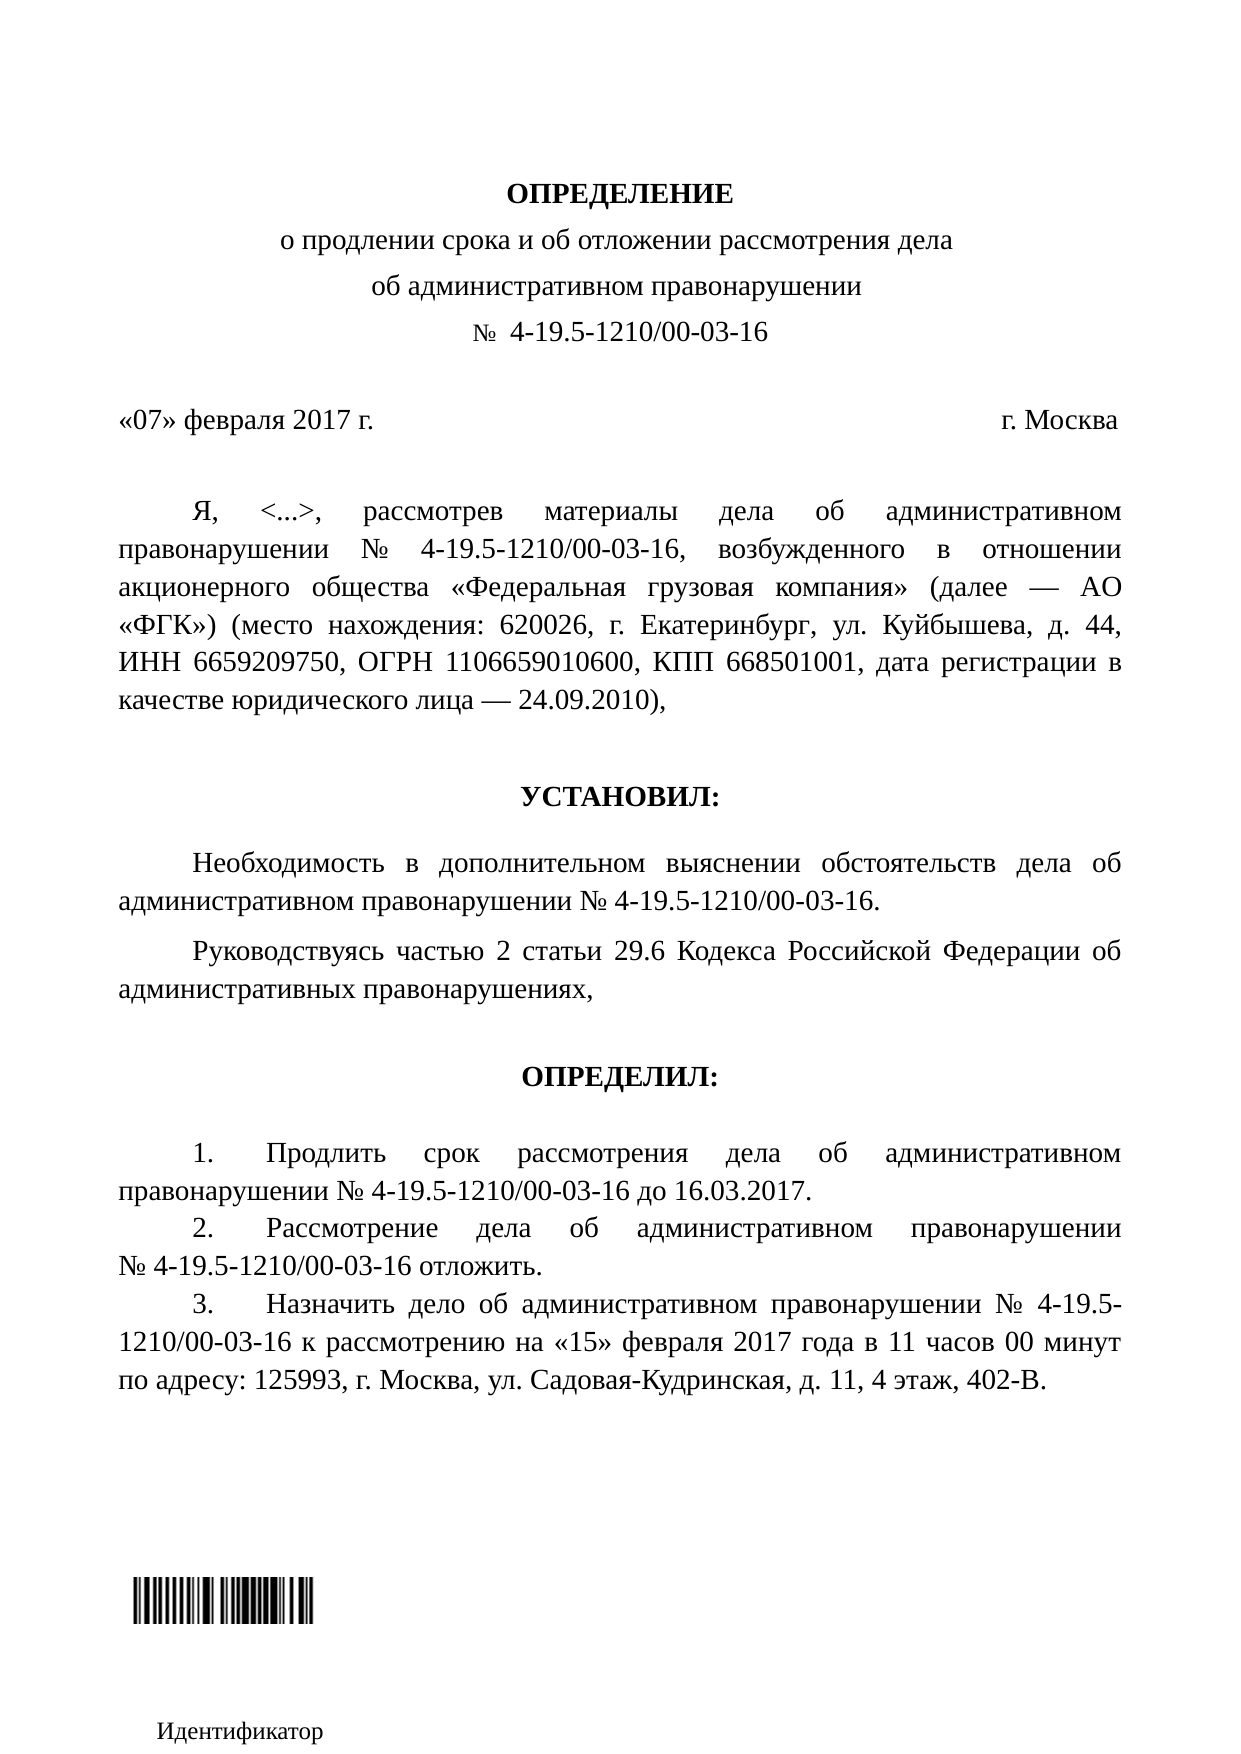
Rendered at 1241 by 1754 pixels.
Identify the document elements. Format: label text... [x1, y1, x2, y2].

picture [118, 1577, 331, 1624]
text ОПРЕДЕЛЕНИЕ [118, 176, 1122, 210]
text «07» февраля 2017 г. г. Москва [118, 402, 1122, 435]
text Необходимость в дополнительном выяснении обстоятельств дела об административном правонарушении № 4-19.5-1210/00-03-16. [118, 841, 1122, 917]
text № 4-19.5-1210/00-03-16 [118, 314, 1122, 348]
text 3. Назначить дело об административном правонарушении № 4-19.5-1210/00-03-16 к рассмотрению на «15» февраля 2017 года в 11 часов 00 минут по адресу: 125993, г. Москва, ул. Садовая-Кудринская, д. 11, 4 этаж, 402-В. [118, 1282, 1122, 1395]
text ОПРЕДЕЛИЛ: [118, 1055, 1122, 1093]
text 1. Продлить срок рассмотрения дела об административном правонарушении № 4-19.5-1210/00-03-16 до 16.03.2017. [118, 1131, 1122, 1206]
text о продлении срока и об отложении рассмотрения дела [118, 222, 1122, 256]
text Руководствуясь частью 2 статьи 29.6 Кодекса Российской Федерации об административных правонарушениях, [118, 929, 1122, 1005]
text УСТАНОВИЛ: [118, 779, 1122, 812]
text 2. Рассмотрение дела об административном правонарушении № 4-19.5-1210/00-03-16 отложить. [118, 1206, 1122, 1282]
text Я, <...>, рассмотрев материалы дела об административном правонарушении № 4-19.5-1210/00-03-16, возбужденного в отношении акционерного общества «Федеральная грузовая компания» (далее — АО «ФГК») (место нахождения: 620026, г. Екатеринбург, ул. Куйбышева, д. 44, ИНН 6659209750, ОГРН 1106659010600, КПП 668501001, дата регистрации в качестве юридического лица — 24.09.2010), [118, 489, 1122, 716]
text об административном правонарушении [118, 268, 1122, 302]
